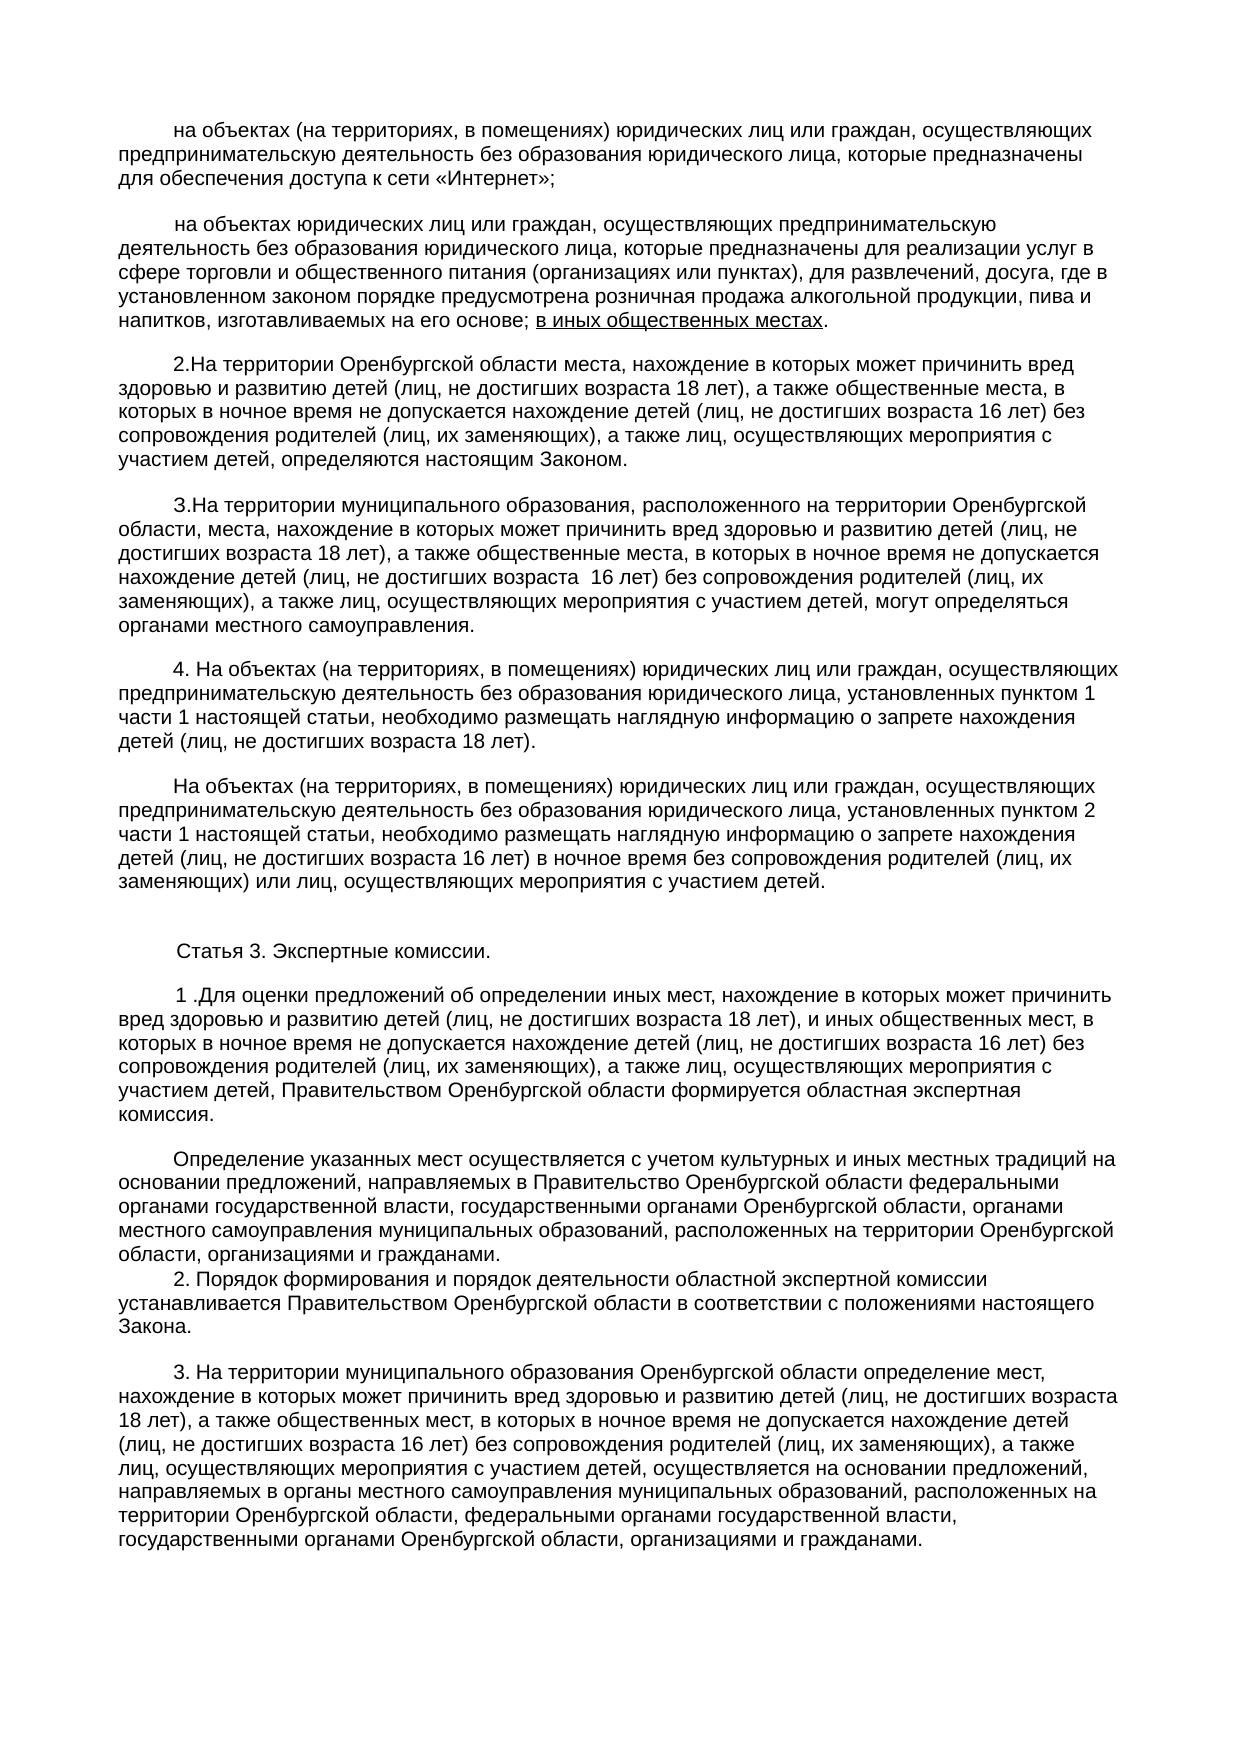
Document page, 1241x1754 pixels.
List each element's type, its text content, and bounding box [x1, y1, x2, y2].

text 2.На территории Оренбургской области места, нахождение в которых может причинить вред здоровью и развитию детей (лиц, не достигших возраста 18 лет), а также общественные места, в которых в ночное время не допускается нахождение детей (лиц, не достигших возраста 16 лет) без сопровождения родителей (лиц, их заменяющих), а также лиц, осуществляющих мероприятия с участием детей, определяются настоящим Законом. [118, 352, 1122, 471]
text 1 .Для оценки предложений об определении иных мест, нахождение в которых может причинить вред здоровью и развитию детей (лиц, не достигших возраста 18 лет), и иных общественных мест, в которых в ночное время не допускается нахождение детей (лиц, не достигших возраста 16 лет) без сопровождения родителей (лиц, их заменяющих), а также лиц, осуществляющих мероприятия с участием детей, Правительством Оренбургской области формируется областная экспертная комиссия. [118, 984, 1122, 1126]
text 4. На объектах (на территориях, в помещениях) юридических лиц или граждан, осуществляющих предпринимательскую деятельность без образования юридического лица, установленных пунктом 1 части 1 настоящей статьи, необходимо размещать наглядную информацию о запрете нахождения детей (лиц, не достигших возраста 18 лет). [118, 658, 1122, 753]
text на объектах юридических лиц или граждан, осуществляющих предпринимательскую деятельность без образования юридического лица, которые предназначены для реализации услуг в сфере торговли и общественного питания (организациях или пунктах), для развлечений, досуга, где в установленном законом порядке предусмотрена розничная продажа алкогольной продукции, пива и напитков, изготавливаемых на его основе; в иных общественных местах. [118, 212, 1122, 331]
text З.На территории муниципального образования, расположенного на территории Оренбургской области, места, нахождение в которых может причинить вред здоровью и развитию детей (лиц, не достигших возраста 18 лет), а также общественные места, в которых в ночное время не допускается нахождение детей (лиц, не достигших возраста 16 лет) без сопровождения родителей (лиц, их заменяющих), а также лиц, осуществляющих мероприятия с участием детей, могут определяться органами местного самоуправления. [118, 493, 1122, 636]
list На территории муниципального образования Оренбургской области определение мест, нахождение в которых может причинить вред здоровью и развитию детей (лиц, не достигших возраста 18 лет), а также общественных мест, в которых в ночное время не допускается нахождение детей (лиц, не достигших возраста 16 лет) без сопровождения родителей (лиц, их заменяющих), а также лиц, осуществляющих мероприятия с участием детей, осуществляется на основании предложений, направляемых в органы местного самоуправления муниципальных образований, расположенных на территории Оренбургской области, федеральными органами государственной власти, государственными органами Оренбургской области, организациями и гражданами. [118, 1359, 1122, 1551]
list Порядок формирования и порядок деятельности областной экспертной комиссии устанавливается Правительством Оренбургской области в соответствии с положениями настоящего Закона. [118, 1266, 1122, 1338]
text на объектах (на территориях, в помещениях) юридических лиц или граждан, осуществляющих предпринимательскую деятельность без образования юридического лица, которые предназначены для обеспечения доступа к сети «Интернет»; [118, 118, 1122, 190]
text Статья 3. Экспертные комиссии. [176, 939, 1122, 963]
text На объектах (на территориях, в помещениях) юридических лиц или граждан, осуществляющих предпринимательскую деятельность без образования юридического лица, установленных пунктом 2 части 1 настоящей статьи, необходимо размещать наглядную информацию о запрете нахождения детей (лиц, не достигших возраста 16 лет) в ночное время без сопровождения родителей (лиц, их заменяющих) или лиц, осуществляющих мероприятия с участием детей. [118, 775, 1122, 893]
text Определение указанных мест осуществляется с учетом культурных и иных местных традиций на основании предложений, направляемых в Правительство Оренбургской области федеральными органами государственной власти, государственными органами Оренбургской области, органами местного самоуправления муниципальных образований, расположенных на территории Оренбургской области, организациями и гражданами. [118, 1147, 1122, 1266]
